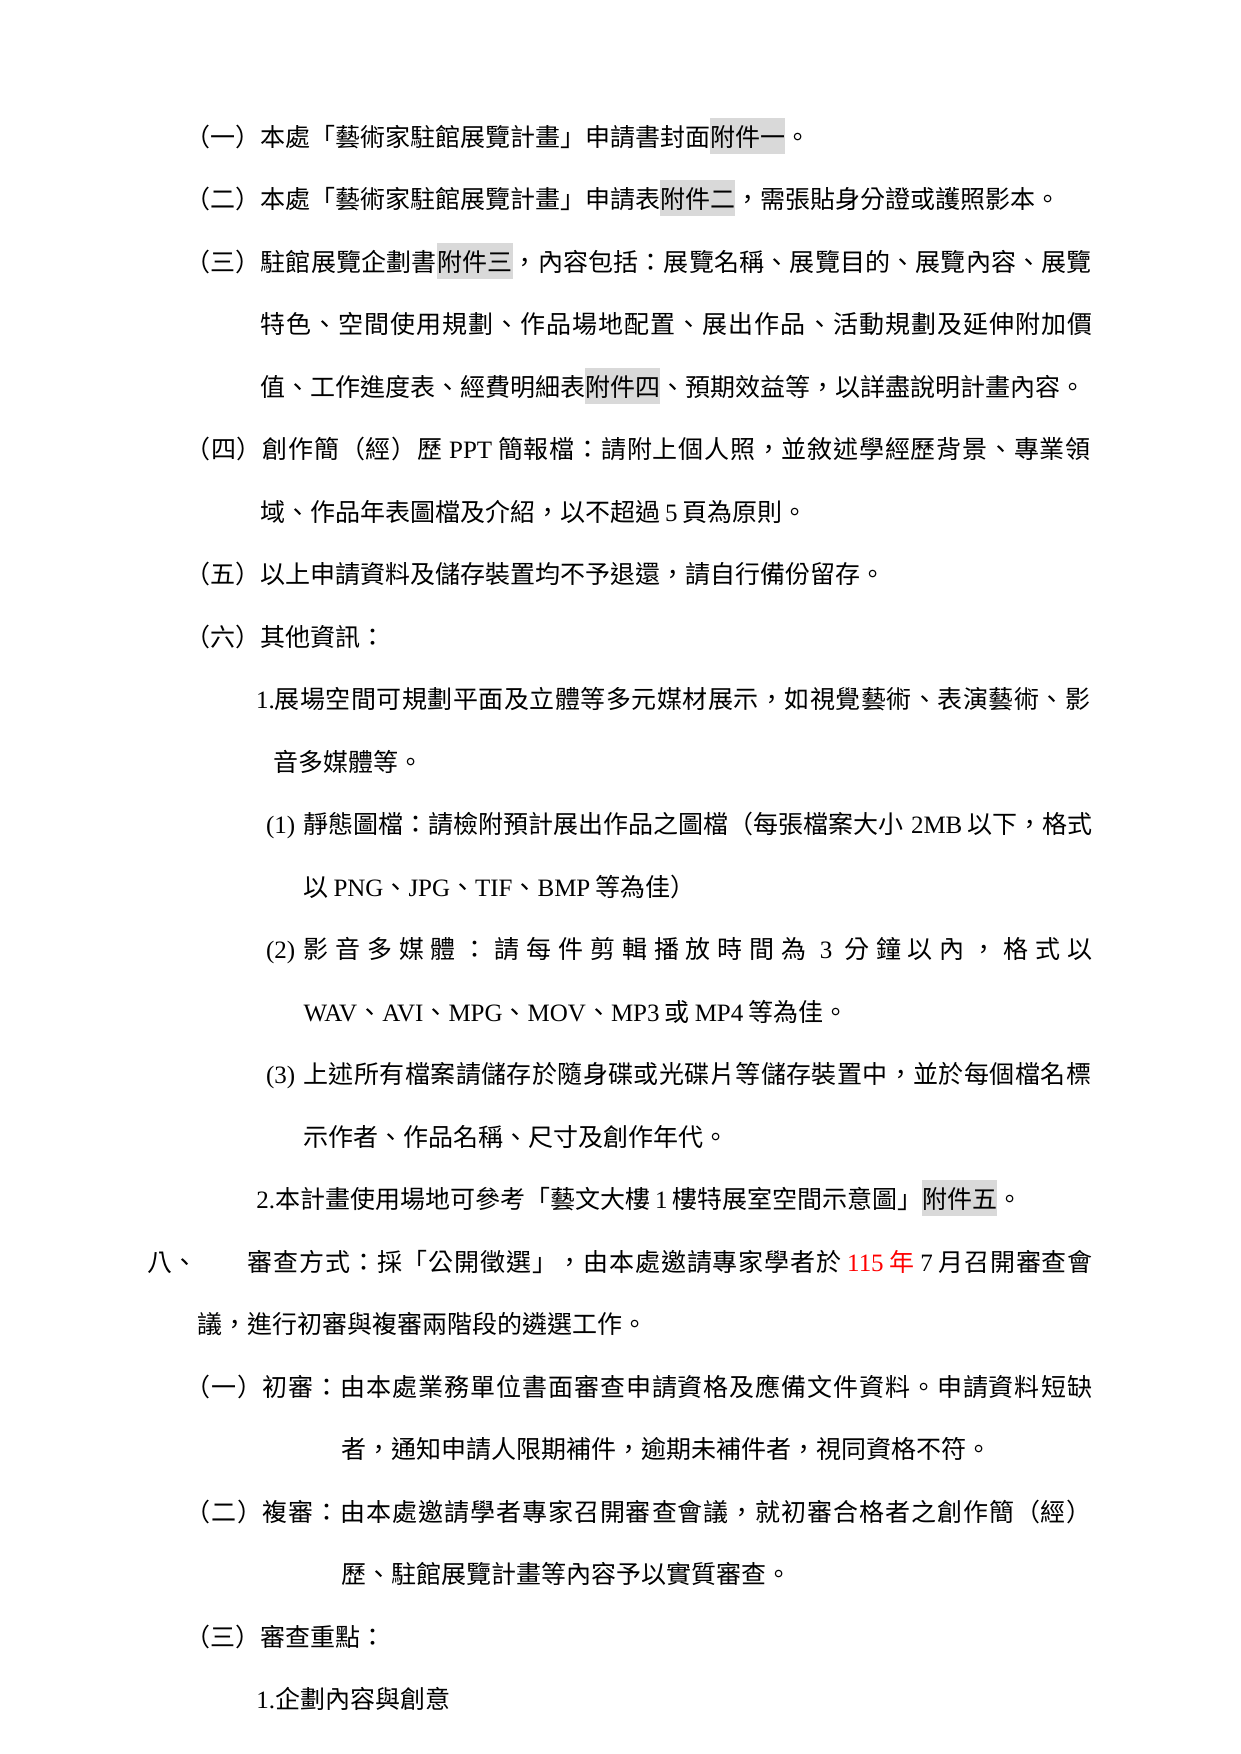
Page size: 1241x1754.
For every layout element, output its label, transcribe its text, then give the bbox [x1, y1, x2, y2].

list 靜態圖檔：請檢附預計展出作品之圖檔（每張檔案大小2MB以下，格式以PNG、JPG、TIF、BMP等為佳） [266, 781, 1092, 906]
list 本計畫使用場地可參考「藝文大樓1樓特展室空間示意圖」附件五。 [256, 1156, 1092, 1219]
list 企劃內容與創意 [256, 1656, 1092, 1719]
text （四）創作簡（經）歷PPT簡報檔：請附上個人照，並敘述學經歷背景、專業領域、作品年表圖檔及介紹，以不超過5頁為原則。 [185, 406, 1092, 531]
text （二）本處「藝術家駐館展覽計畫」申請表附件二，需張貼身分證或護照影本。 [185, 156, 1116, 219]
text （二）複審：由本處邀請學者專家召開審查會議，就初審合格者之創作簡（經）歷、駐館展覽計畫等內容予以實質審查。 [185, 1469, 1092, 1594]
text （六）其他資訊： [185, 594, 1116, 656]
list 展場空間可規劃平面及立體等多元媒材展示，如視覺藝術、表演藝術、影音多媒體等。 [256, 656, 1092, 781]
text （三）審查重點： [185, 1594, 1116, 1656]
text （一）初審：由本處業務單位書面審查申請資格及應備文件資料。申請資料短缺者，通知申請人限期補件，逾期未補件者，視同資格不符。 [185, 1344, 1092, 1469]
list 影音多媒體：請每件剪輯播放時間為3分鐘以內，格式以WAV、AVI、MPG、MOV、MP3或MP4等為佳。 [266, 906, 1092, 1031]
text （一）本處「藝術家駐館展覽計畫」申請書封面附件一。 [185, 94, 1116, 156]
list 上述所有檔案請儲存於隨身碟或光碟片等儲存裝置中，並於每個檔名標示作者、作品名稱、尺寸及創作年代。 [266, 1031, 1092, 1156]
list 審查方式：採「公開徵選」，由本處邀請專家學者於115年7月召開審查會議，進行初審與複審兩階段的遴選工作。 [148, 1219, 1092, 1344]
text （五）以上申請資料及儲存裝置均不予退還，請自行備份留存。 [185, 531, 1092, 594]
text （三）駐館展覽企劃書附件三，內容包括：展覽名稱、展覽目的、展覽內容、展覽特色、空間使用規劃、作品場地配置、展出作品、活動規劃及延伸附加價值、工作進度表、經費明細表附件四、預期效益等，以詳盡說明計畫內容。 [185, 219, 1092, 406]
